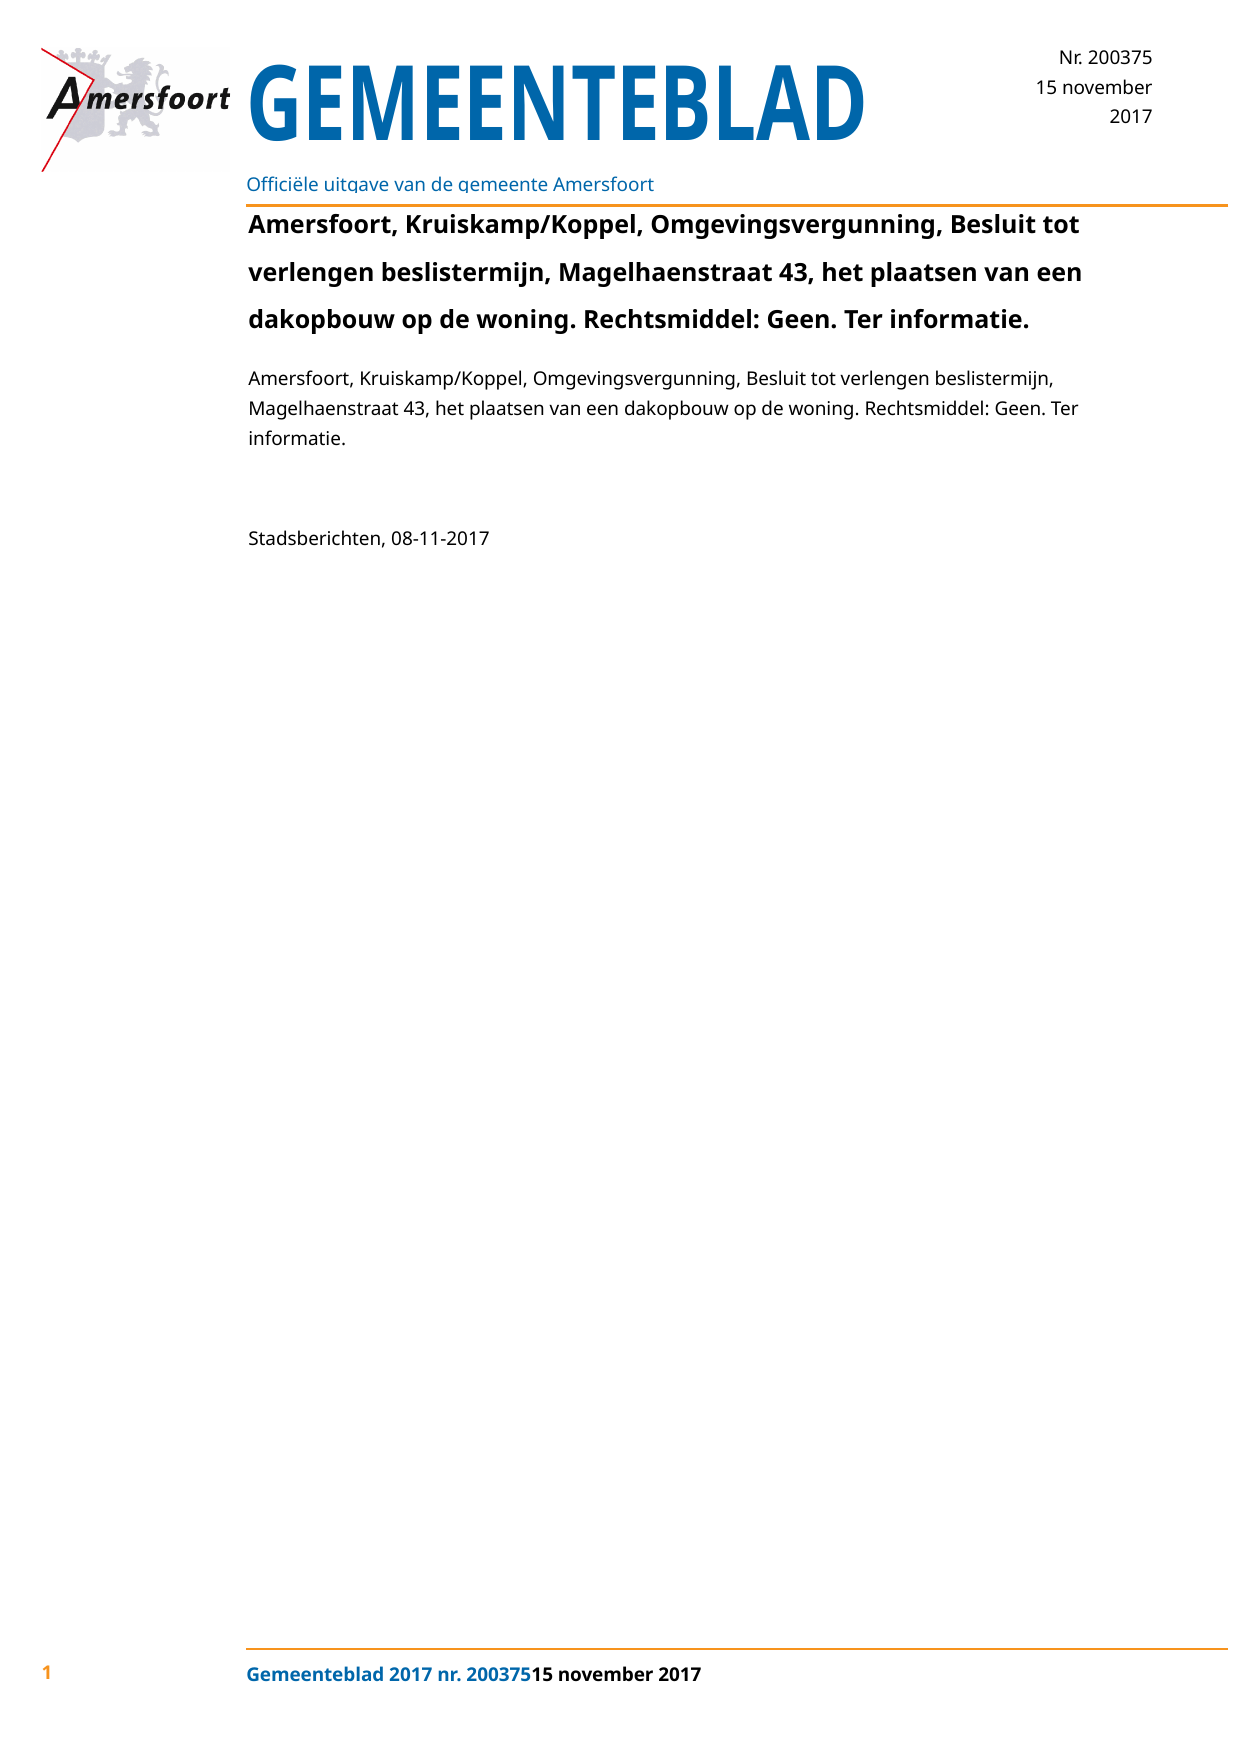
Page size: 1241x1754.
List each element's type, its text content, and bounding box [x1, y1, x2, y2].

text Amersfoort, Kruiskamp/Koppel, Omgevingsvergunning, Besluit tot verlengen beslistermijn, Magelhaenstraat 43, het plaatsen van een dakopbouw op de woning. Rechtsmiddel: Geen. Ter informatie. [248, 207, 1152, 336]
text Amersfoort, Kruiskamp/Koppel, Omgevingsvergunning, Besluit tot verlengen beslistermijn, Magelhaenstraat 43, het plaatsen van een dakopbouw op de woning. Rechtsmiddel: Geen. Ter informatie. [248, 366, 1152, 450]
text Stadsberichten, 08-11-2017 [248, 526, 1152, 551]
picture [41, 47, 231, 172]
